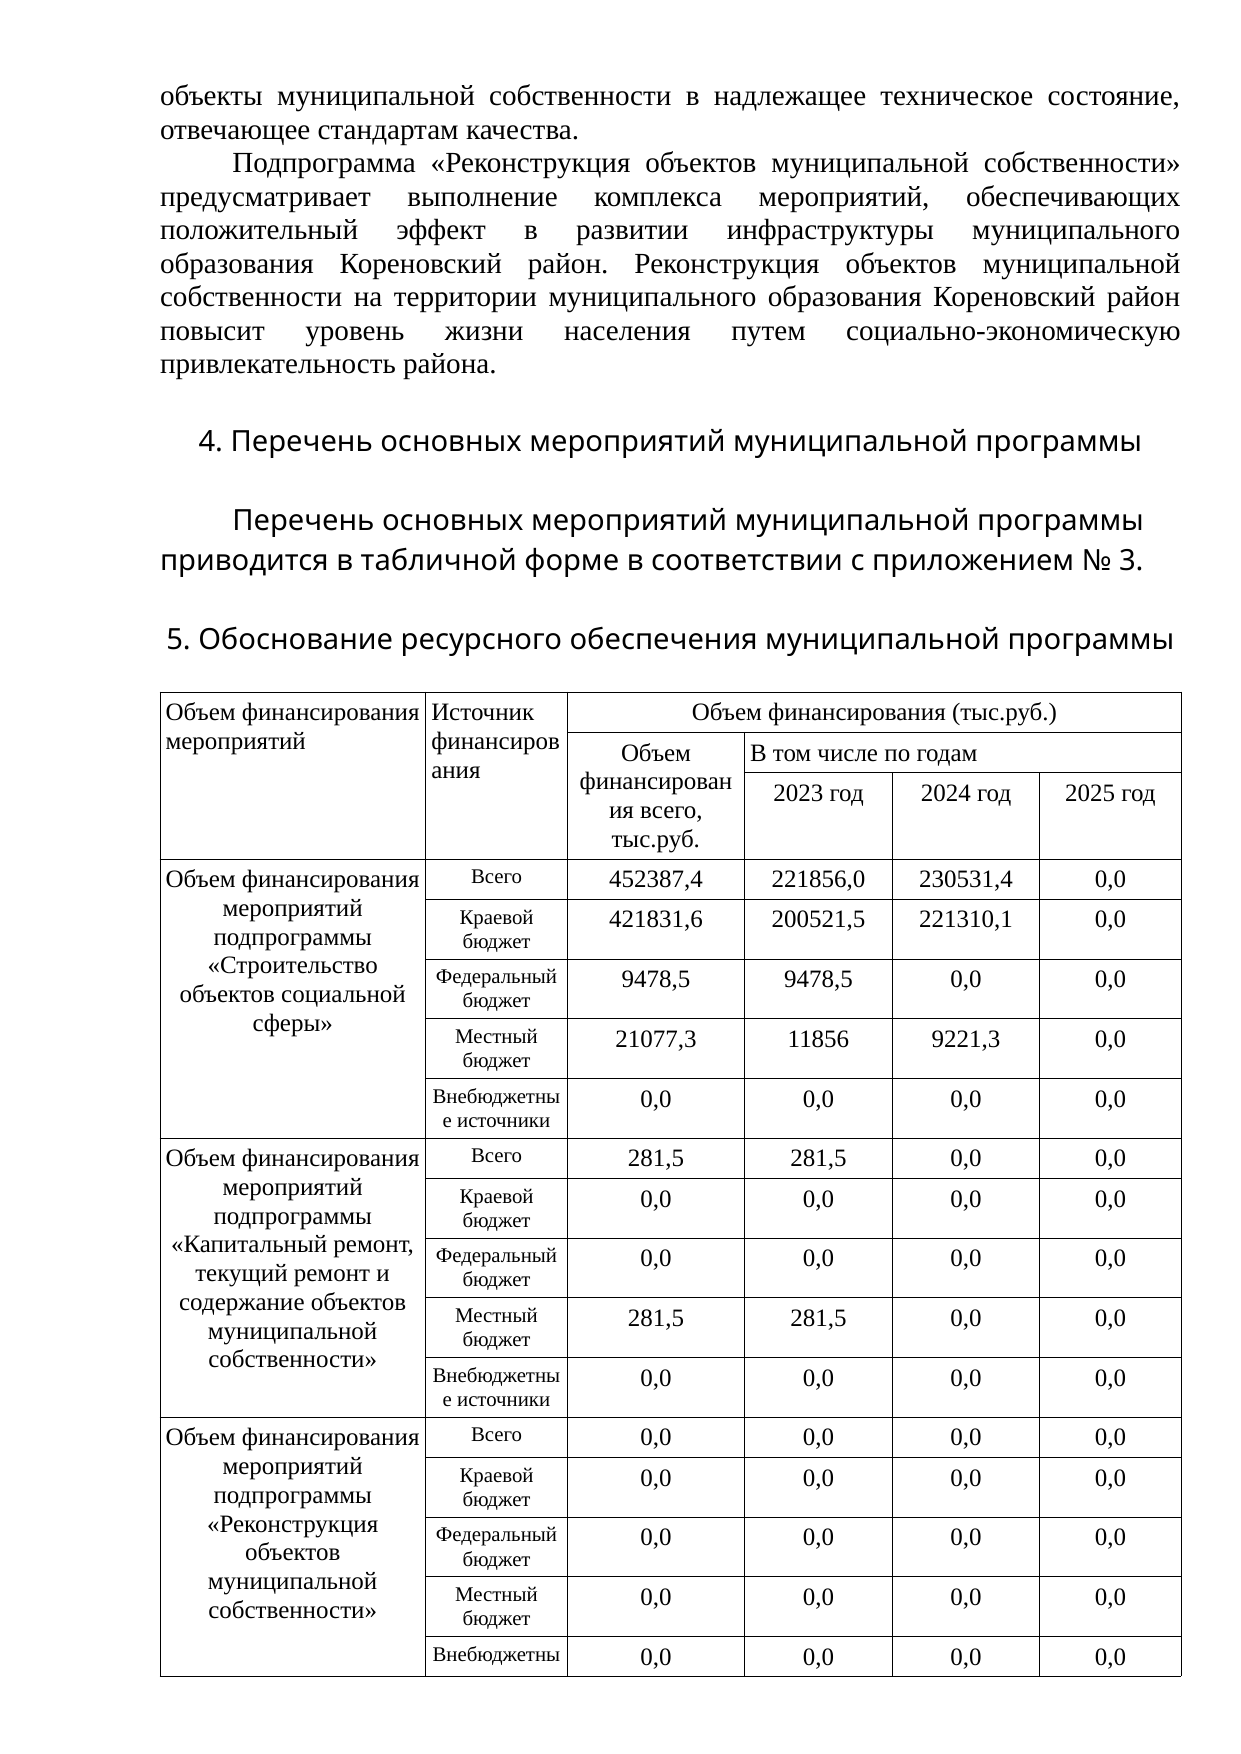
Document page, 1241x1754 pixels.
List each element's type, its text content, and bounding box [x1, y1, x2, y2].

table_cell 0,0 [1040, 1458, 1181, 1517]
table_cell 0,0 [745, 1518, 892, 1576]
table_header Объем финансирования мероприятий [161, 693, 425, 858]
table_cell 0,0 [893, 1239, 1039, 1297]
table_cell Всего [426, 1139, 567, 1178]
table_cell 0,0 [1040, 1637, 1181, 1676]
table_cell 0,0 [1040, 1298, 1181, 1357]
table_cell Всего [426, 860, 567, 899]
table_cell 0,0 [568, 1577, 744, 1636]
table_cell 0,0 [745, 1458, 892, 1517]
table_cell 0,0 [893, 1458, 1039, 1517]
table_cell 2023 год [745, 773, 892, 858]
table_cell 0,0 [568, 1637, 744, 1676]
table_header Объем финансирования (тыс.руб.) [568, 693, 1181, 732]
table_cell 281,5 [568, 1139, 744, 1178]
table_cell 230531,4 [893, 860, 1039, 899]
table_cell 0,0 [745, 1637, 892, 1676]
table_cell 2025 год [1040, 773, 1181, 858]
table_cell 0,0 [893, 1179, 1039, 1237]
table_cell 0,0 [893, 960, 1039, 1018]
table_cell 421831,6 [568, 900, 744, 958]
table_cell 0,0 [1040, 1418, 1181, 1457]
table_cell Внебюджетны [426, 1637, 567, 1676]
table_cell 9478,5 [745, 960, 892, 1018]
table_cell Объем финансирования всего, тыс.руб. [568, 733, 744, 858]
table_cell Местный бюджет [426, 1298, 567, 1357]
table_cell 0,0 [1040, 860, 1181, 899]
table_cell 0,0 [745, 1577, 892, 1636]
table_cell Краевой бюджет [426, 1458, 567, 1517]
table_cell 0,0 [568, 1418, 744, 1457]
table_cell 0,0 [745, 1239, 892, 1297]
table_cell 9478,5 [568, 960, 744, 1018]
table_cell Объем финансирования мероприятий подпрограммы «Реконструкция объектов муниципальной собственности» [161, 1418, 425, 1676]
text объекты муниципальной собственности в надлежащее техническое состояние, отвечающее стандартам качества. [160, 78, 1181, 145]
table_cell 221310,1 [893, 900, 1039, 958]
table_cell 0,0 [1040, 1019, 1181, 1078]
table_cell 0,0 [1040, 1139, 1181, 1178]
table_cell Местный бюджет [426, 1019, 567, 1078]
table_cell 0,0 [893, 1418, 1039, 1457]
table_cell В том числе по годам [745, 733, 1181, 772]
table_cell 9221,3 [893, 1019, 1039, 1078]
table_cell 221856,0 [745, 860, 892, 899]
table_cell 0,0 [1040, 1577, 1181, 1636]
table_cell 0,0 [568, 1358, 744, 1417]
text 5. Обоснование ресурсного обеспечения муниципальной программы [160, 618, 1181, 658]
table_cell Краевой бюджет [426, 900, 567, 958]
table_cell Федеральный бюджет [426, 1239, 567, 1297]
table_cell 281,5 [745, 1298, 892, 1357]
table_cell 0,0 [568, 1458, 744, 1517]
table_cell 200521,5 [745, 900, 892, 958]
table_cell 0,0 [745, 1358, 892, 1417]
table_cell Краевой бюджет [426, 1179, 567, 1237]
table_header Источник финансирования [426, 693, 567, 858]
table_cell 0,0 [893, 1518, 1039, 1576]
table_cell 2024 год [893, 773, 1039, 858]
table_cell 0,0 [1040, 1179, 1181, 1237]
table_cell 0,0 [893, 1298, 1039, 1357]
text 4. Перечень основных мероприятий муниципальной программы [160, 420, 1181, 459]
text Подпрограмма «Реконструкция объектов муниципальной собственности» предусматривает выполнение комплекса мероприятий, обеспечивающих положительный эффект в развитии инфраструктуры муниципального образования Кореновский район. Реконструкция объектов муниципальной собственности на территории муниципального образования Кореновский район повысит уровень жизни населения путем социально-экономическую привлекательность района. [160, 145, 1181, 380]
table_cell 21077,3 [568, 1019, 744, 1078]
table_cell Федеральный бюджет [426, 960, 567, 1018]
table_cell 0,0 [745, 1418, 892, 1457]
table_cell Внебюджетные источники [426, 1079, 567, 1137]
table_cell 281,5 [745, 1139, 892, 1178]
table_cell 0,0 [1040, 1239, 1181, 1297]
table_cell 0,0 [893, 1577, 1039, 1636]
table_cell 0,0 [745, 1079, 892, 1137]
table_cell Объем финансирования мероприятий подпрограммы «Строительство объектов социальной сферы» [161, 860, 425, 1137]
table_cell 0,0 [568, 1518, 744, 1576]
table_cell 0,0 [568, 1079, 744, 1137]
table_cell 0,0 [893, 1079, 1039, 1137]
table_cell Объем финансирования мероприятий подпрограммы «Капитальный ремонт, текущий ремонт и содержание объектов муниципальной собственности» [161, 1139, 425, 1417]
table_cell Внебюджетные источники [426, 1358, 567, 1417]
table_cell 0,0 [1040, 1079, 1181, 1137]
table_cell 0,0 [745, 1179, 892, 1237]
text Перечень основных мероприятий муниципальной программы приводится в табличной форме в соответствии с приложением № 3. [160, 499, 1181, 579]
table_cell 0,0 [1040, 1358, 1181, 1417]
table_cell Местный бюджет [426, 1577, 567, 1636]
table_cell 0,0 [893, 1358, 1039, 1417]
table_cell 0,0 [568, 1179, 744, 1237]
table_cell 281,5 [568, 1298, 744, 1357]
table_cell 0,0 [893, 1637, 1039, 1676]
table_cell Всего [426, 1418, 567, 1457]
table_cell 0,0 [1040, 1518, 1181, 1576]
table_cell 11856 [745, 1019, 892, 1078]
table_cell 0,0 [893, 1139, 1039, 1178]
table_cell 0,0 [1040, 900, 1181, 958]
table_cell 0,0 [568, 1239, 744, 1297]
table_cell 0,0 [1040, 960, 1181, 1018]
table_cell Федеральный бюджет [426, 1518, 567, 1576]
table_cell 452387,4 [568, 860, 744, 899]
